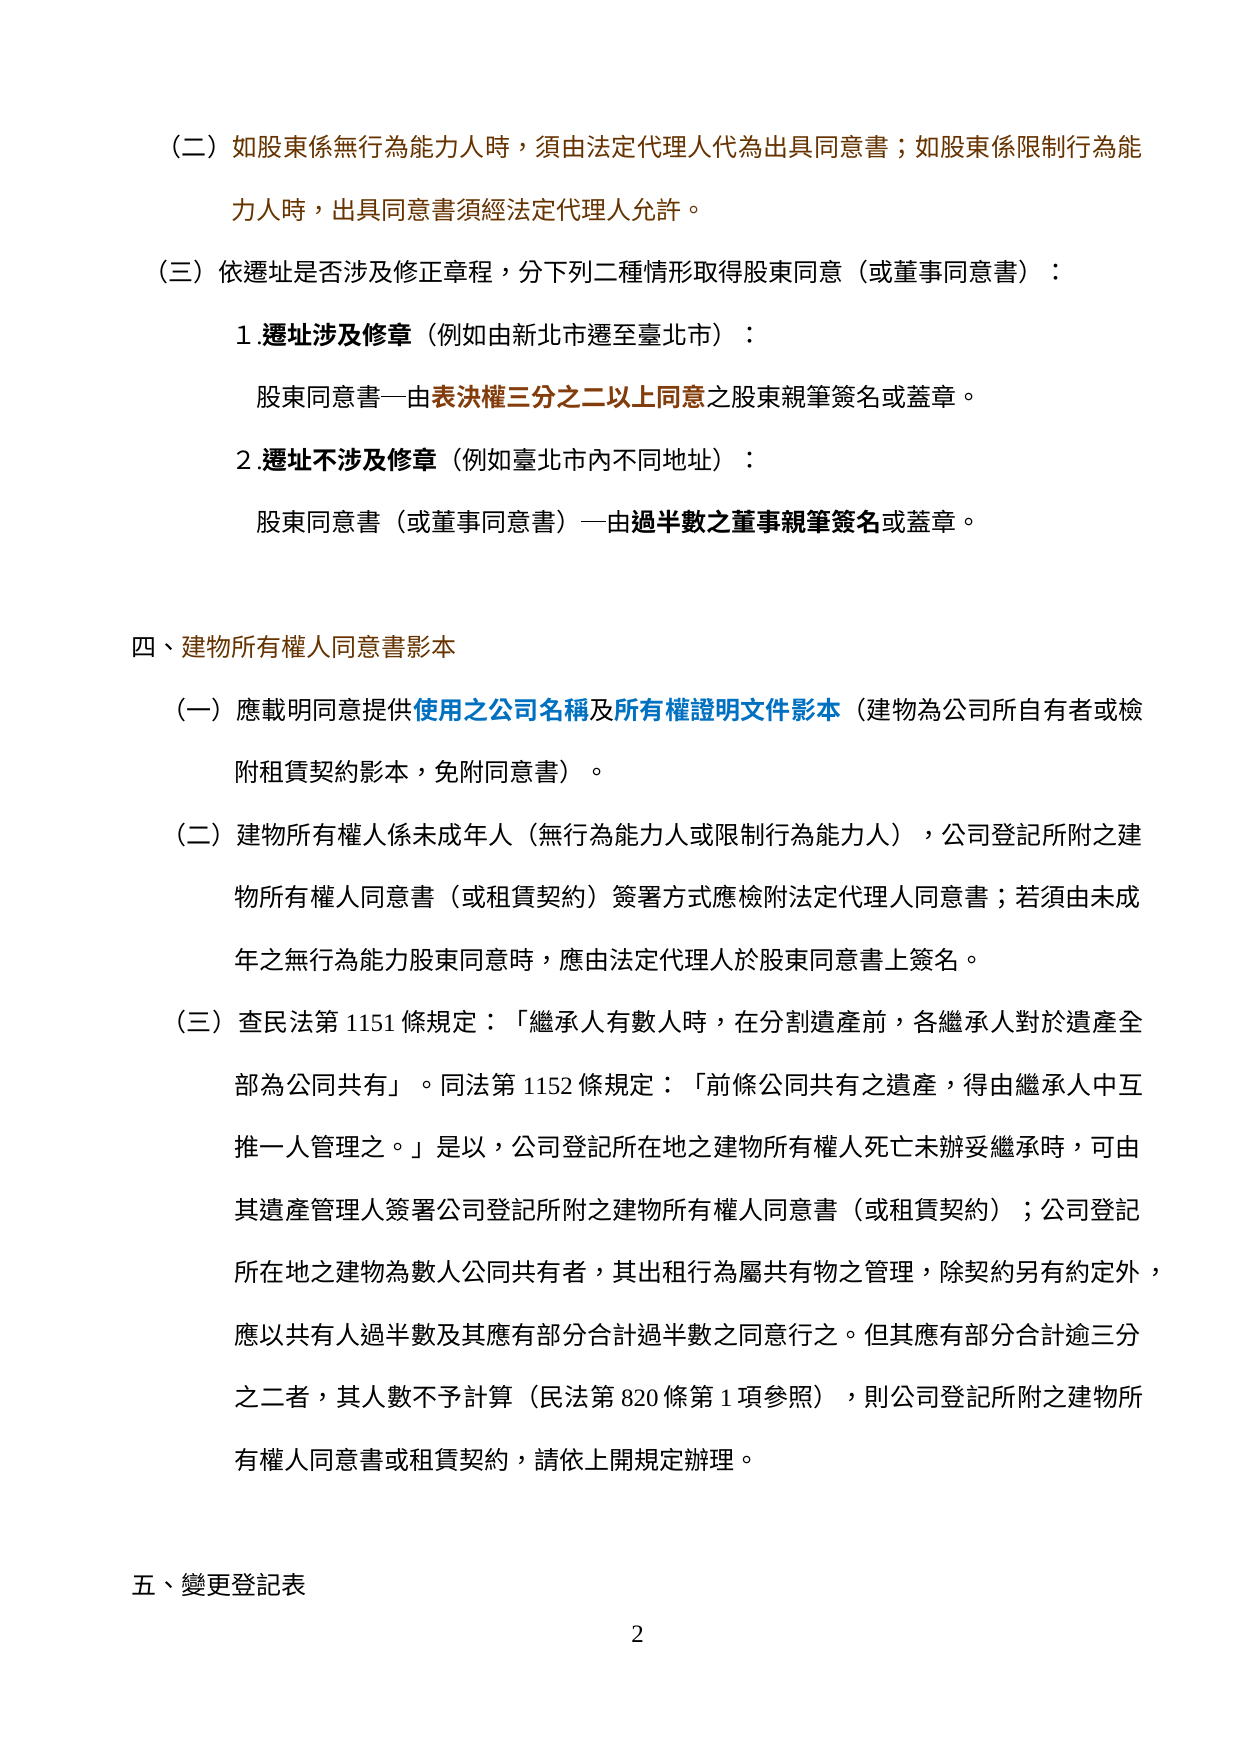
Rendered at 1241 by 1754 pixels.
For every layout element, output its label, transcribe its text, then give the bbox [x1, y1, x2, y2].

text １.遷址涉及修章（例如由新北市遷至臺北市）： [231, 292, 1144, 354]
text （三）依遷址是否涉及修正章程，分下列二種情形取得股東同意（或董事同意書）： [131, 229, 1144, 292]
text （二）建物所有權人係未成年人（無行為能力人或限制行為能力人），公司登記所附之建物所有權人同意書（或租賃契約）簽署方式應檢附法定代理人同意書；若須由未成年之無行為能力股東同意時，應由法定代理人於股東同意書上簽名。 [161, 792, 1144, 979]
text （一）應載明同意提供使用之公司名稱及所有權證明文件影本（建物為公司所自有者或檢附租賃契約影本，免附同意書）。 [161, 667, 1144, 792]
text 股東同意書（或董事同意書）─由過半數之董事親筆簽名或蓋章。 [256, 479, 1144, 542]
text （三）查民法第1151條規定：「繼承人有數人時，在分割遺產前，各繼承人對於遺產全部為公同共有」。同法第1152條規定：「前條公同共有之遺產，得由繼承人中互推一人管理之。」是以，公司登記所在地之建物所有權人死亡未辦妥繼承時，可由其遺產管理人簽署公司登記所附之建物所有權人同意書（或租賃契約）；公司登記所在地之建物為數人公同共有者，其出租行為屬共有物之管理，除契約另有約定外，應以共有人過半數及其應有部分合計過半數之同意行之。但其應有部分合計逾三分之二者，其人數不予計算（民法第820條第1項參照），則公司登記所附之建物所有權人同意書或租賃契約，請依上開規定辦理。 [161, 979, 1144, 1479]
text 四、建物所有權人同意書影本 [131, 604, 1144, 667]
text 股東同意書─由表決權三分之二以上同意之股東親筆簽名或蓋章。 [256, 354, 1144, 417]
text （二）如股東係無行為能力人時，須由法定代理人代為出具同意書；如股東係限制行為能力人時，出具同意書須經法定代理人允許。 [156, 104, 1144, 229]
text ２.遷址不涉及修章（例如臺北市內不同地址）： [231, 417, 1144, 479]
text 五、變更登記表 [131, 1542, 1144, 1604]
